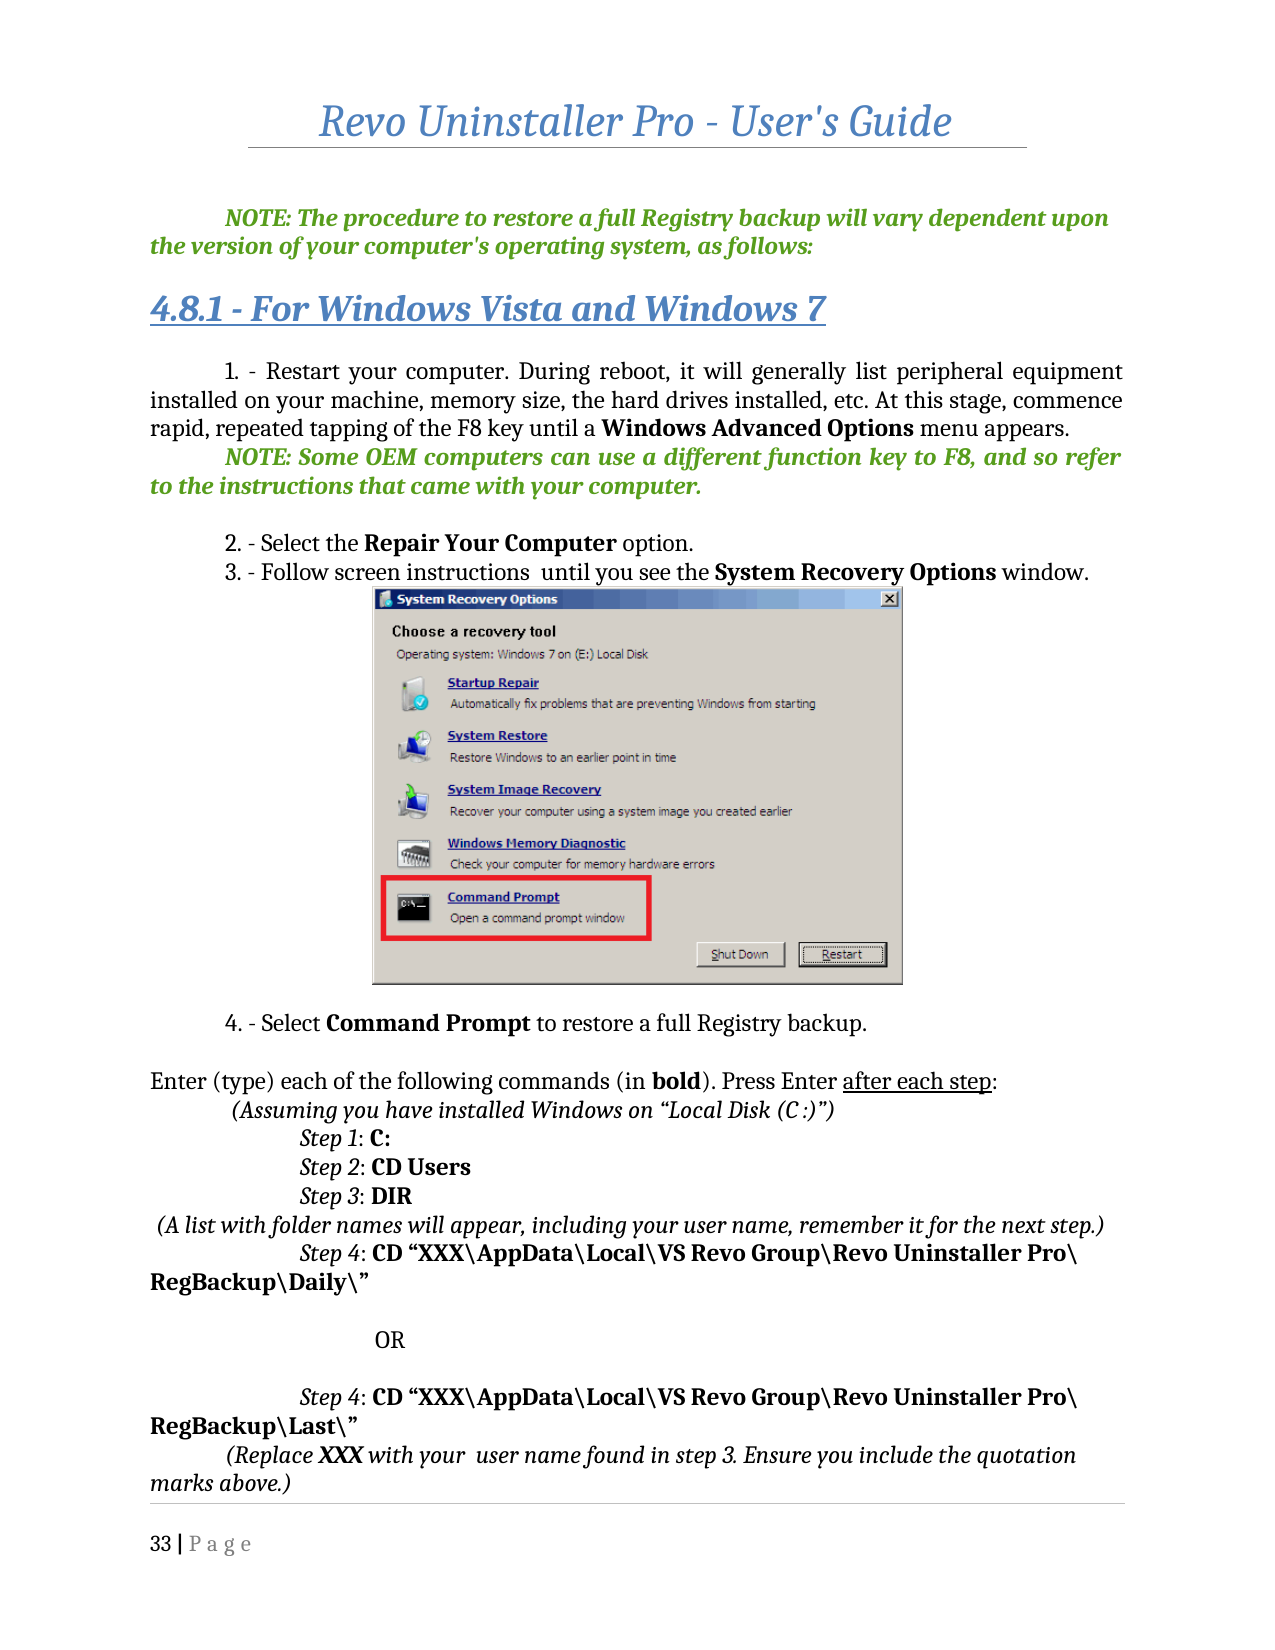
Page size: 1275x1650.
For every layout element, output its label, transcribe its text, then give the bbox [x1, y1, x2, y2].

text (A list with folder names will appear, including your user name, remember it for the next step.) Step 4: CD “XXX\AppData\Local\VS Revo Group\Revo Uninstaller Pro\RegBackup\Daily\” [150, 1211, 1125, 1297]
text (Replace XXX with your user name found in step 3. Ensure you include the quotation marks above.) [150, 1441, 1125, 1498]
text 4. - Select Command Prompt to restore a full Registry backup. Enter (type) each of the following commands (in bold). Press Enter after each step: (Assuming you have installed Windows on “Local Disk (C :)”) Step 1: C: [150, 1009, 1125, 1153]
text OR [150, 1326, 1125, 1354]
text 1. - Restart your computer. During reboot, it will generally list peripheral equipment installed on your machine, memory size, the hard drives installed, etc. At this stage, commence rapid, repeated tapping of the F8 key until a Windows Advanced Options menu appears. [150, 357, 1125, 443]
subtitle 4.8.1 - For Windows Vista and Windows 7 [150, 287, 1125, 331]
text 2. - Select the Repair Your Computer option. 3. - Follow screen instructions until you see the System Recovery Options window. [150, 529, 1125, 587]
text Step 4: CD “XXX\AppData\Local\VS Revo Group\Revo Uninstaller Pro\RegBackup\Last\” [150, 1383, 1125, 1441]
text NOTE: The procedure to restore a full Registry backup will vary dependent upon the version of your computer's operating system, as follows: [150, 203, 1125, 261]
text NOTE: Some OEM computers can use a different function key to F8, and so refer to the instructions that came with your computer. [150, 443, 1125, 501]
text Step 2: CD Users Step 3: DIR [150, 1153, 1125, 1211]
